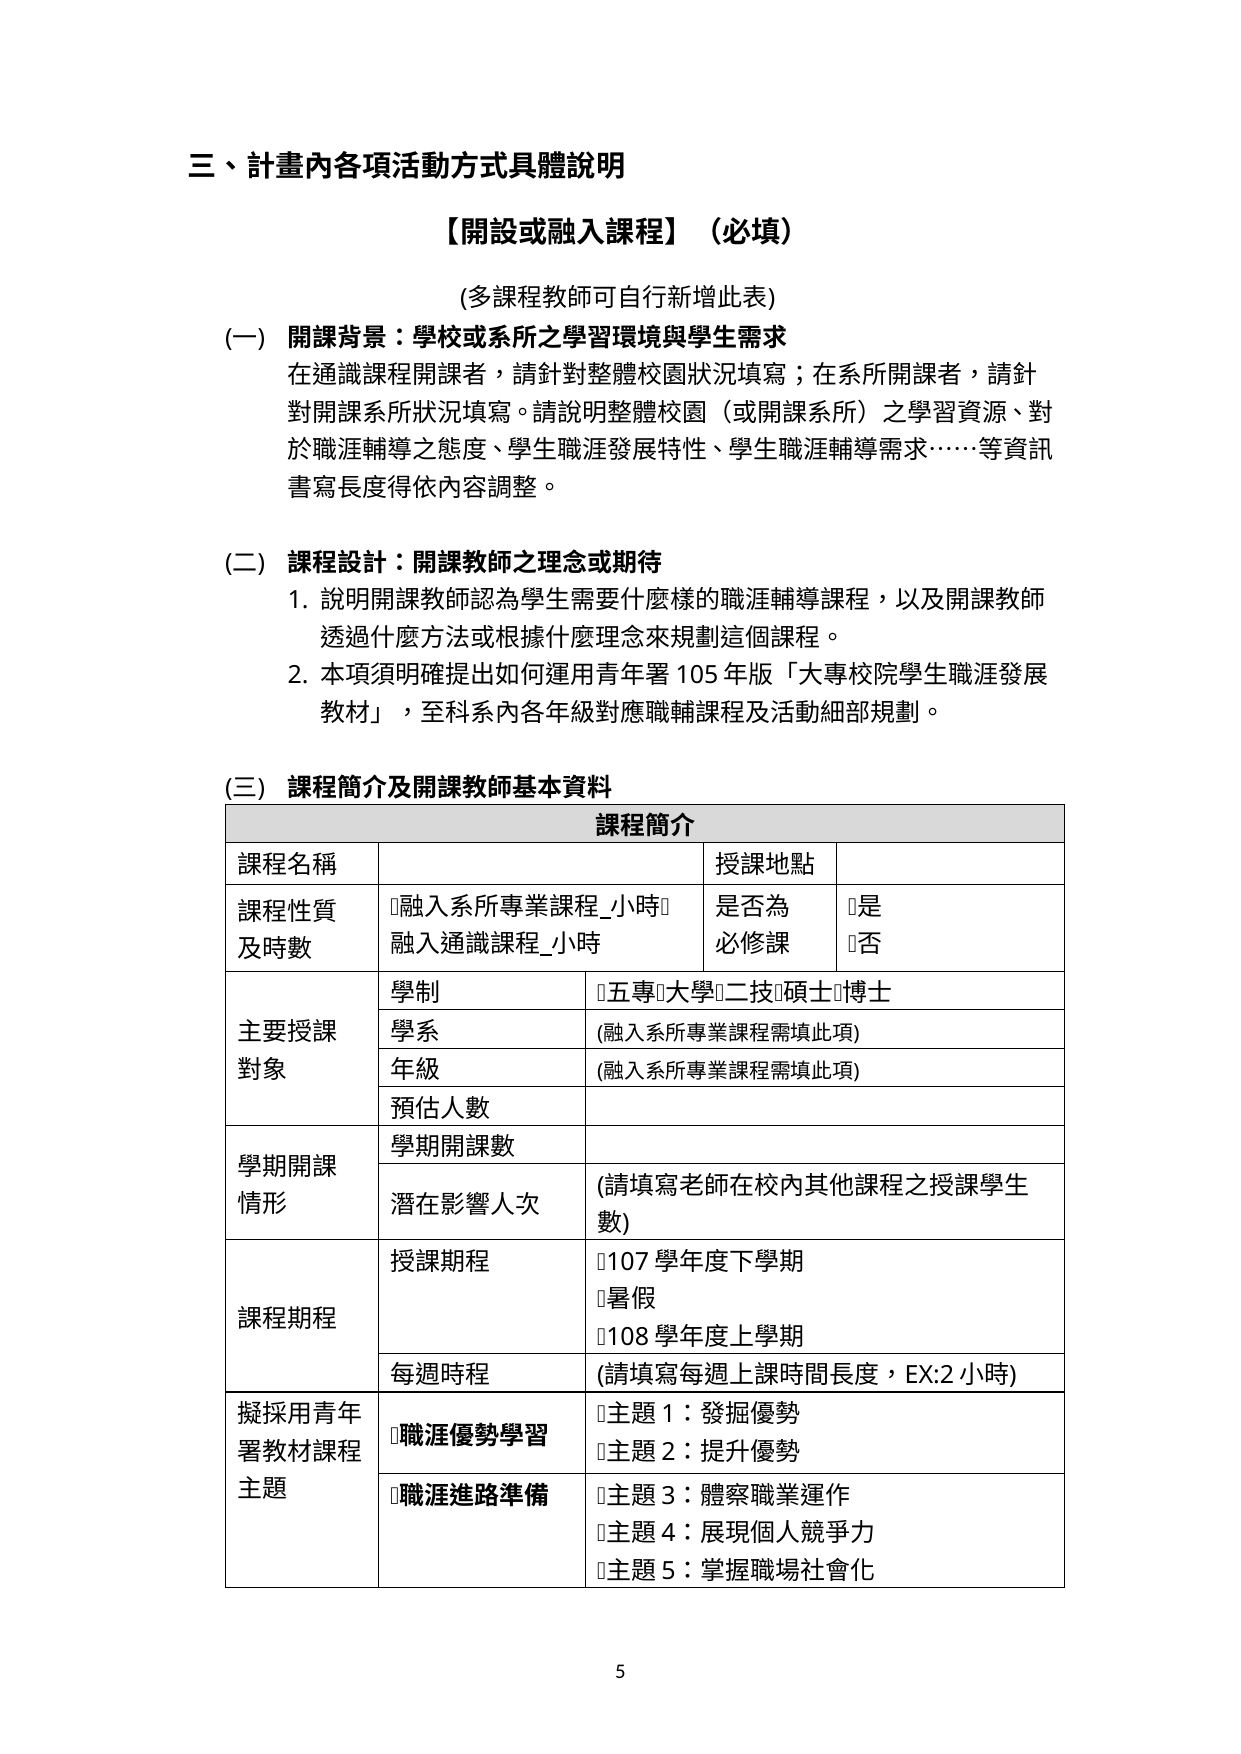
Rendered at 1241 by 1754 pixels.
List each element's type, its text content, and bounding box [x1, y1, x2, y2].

table_cell 授課期程 [379, 1240, 585, 1353]
list 開課背景：學校或系所之學習環境與學生需求 [225, 316, 1053, 353]
table_cell 主題3：體察職業運作 主題4：展現個人競爭力 主題5：掌握職場社會化 [586, 1474, 1064, 1587]
table_cell 潛在影響人次 [379, 1164, 585, 1239]
table_cell 課程性質 及時數 [226, 885, 378, 971]
list 課程簡介及開課教師基本資料 [225, 766, 1053, 803]
table_cell 擬採用青年署教材課程主題 [226, 1393, 378, 1587]
table_cell 107學年度下學期 暑假 108學年度上學期 [586, 1240, 1064, 1353]
table_cell 主題1：發掘優勢 主題2：提升優勢 [586, 1393, 1064, 1473]
table_cell (融入系所專業課程需填此項) [586, 1049, 1064, 1086]
table_cell [379, 843, 703, 884]
text (多課程教師可自行新增此表) [187, 270, 1053, 316]
list 本項須明確提出如何運用青年署105年版「大專校院學生職涯發展教材」，至科系內各年級對應職輔課程及活動細部規劃。 [287, 653, 1053, 728]
table_cell 預估人數 [379, 1087, 585, 1125]
table_cell (融入系所專業課程需填此項) [586, 1010, 1064, 1048]
table_cell [837, 843, 1064, 884]
table_cell 五專大學二技碩士博士 [586, 972, 1064, 1009]
list 課程設計：開課教師之理念或期待 [225, 541, 1053, 578]
table_cell 學制 [379, 972, 585, 1009]
table_cell [586, 1126, 1064, 1163]
table_cell [586, 1087, 1064, 1125]
table_cell 職涯進路準備 [379, 1474, 585, 1587]
table_cell 每週時程 [379, 1354, 585, 1391]
table_cell 主要授課 對象 [226, 972, 378, 1125]
list 說明開課教師認為學生需要什麼樣的職涯輔導課程，以及開課教師透過什麼方法或根據什麼理念來規劃這個課程。 [287, 578, 1053, 653]
text 【開設或融入課程】（必填） [187, 206, 1053, 251]
table_cell 是否為 必修課 [704, 885, 836, 971]
table_cell 學系 [379, 1010, 585, 1048]
table_cell 學期開課數 [379, 1126, 585, 1163]
table_header 課程簡介 [226, 805, 1064, 842]
table_cell 課程期程 [226, 1240, 378, 1391]
table_cell 學期開課 情形 [226, 1126, 378, 1239]
text 三、計畫內各項活動方式具體說明 [187, 137, 1053, 187]
table_cell 年級 [379, 1049, 585, 1086]
table_cell 融入系所專業課程 小時融入通識課程 小時 [379, 885, 703, 971]
table_cell (請填寫每週上課時間長度，EX:2小時) [586, 1354, 1064, 1391]
table_cell 職涯優勢學習 [379, 1393, 585, 1473]
table_cell 是 否 [837, 885, 1064, 971]
table_cell 課程名稱 [226, 843, 378, 884]
text 在通識課程開課者，請針對整體校園狀況填寫；在系所開課者，請針對開課系所狀況填寫。請說明整體校園（或開課系所）之學習資源、對於職涯輔導之態度、學生職涯發展特性、學生職涯輔導需求……等資訊。書寫長度得依內容調整。 [287, 353, 1053, 503]
table_cell (請填寫老師在校內其他課程之授課學生數) [586, 1164, 1064, 1239]
table_cell 授課地點 [704, 843, 836, 884]
